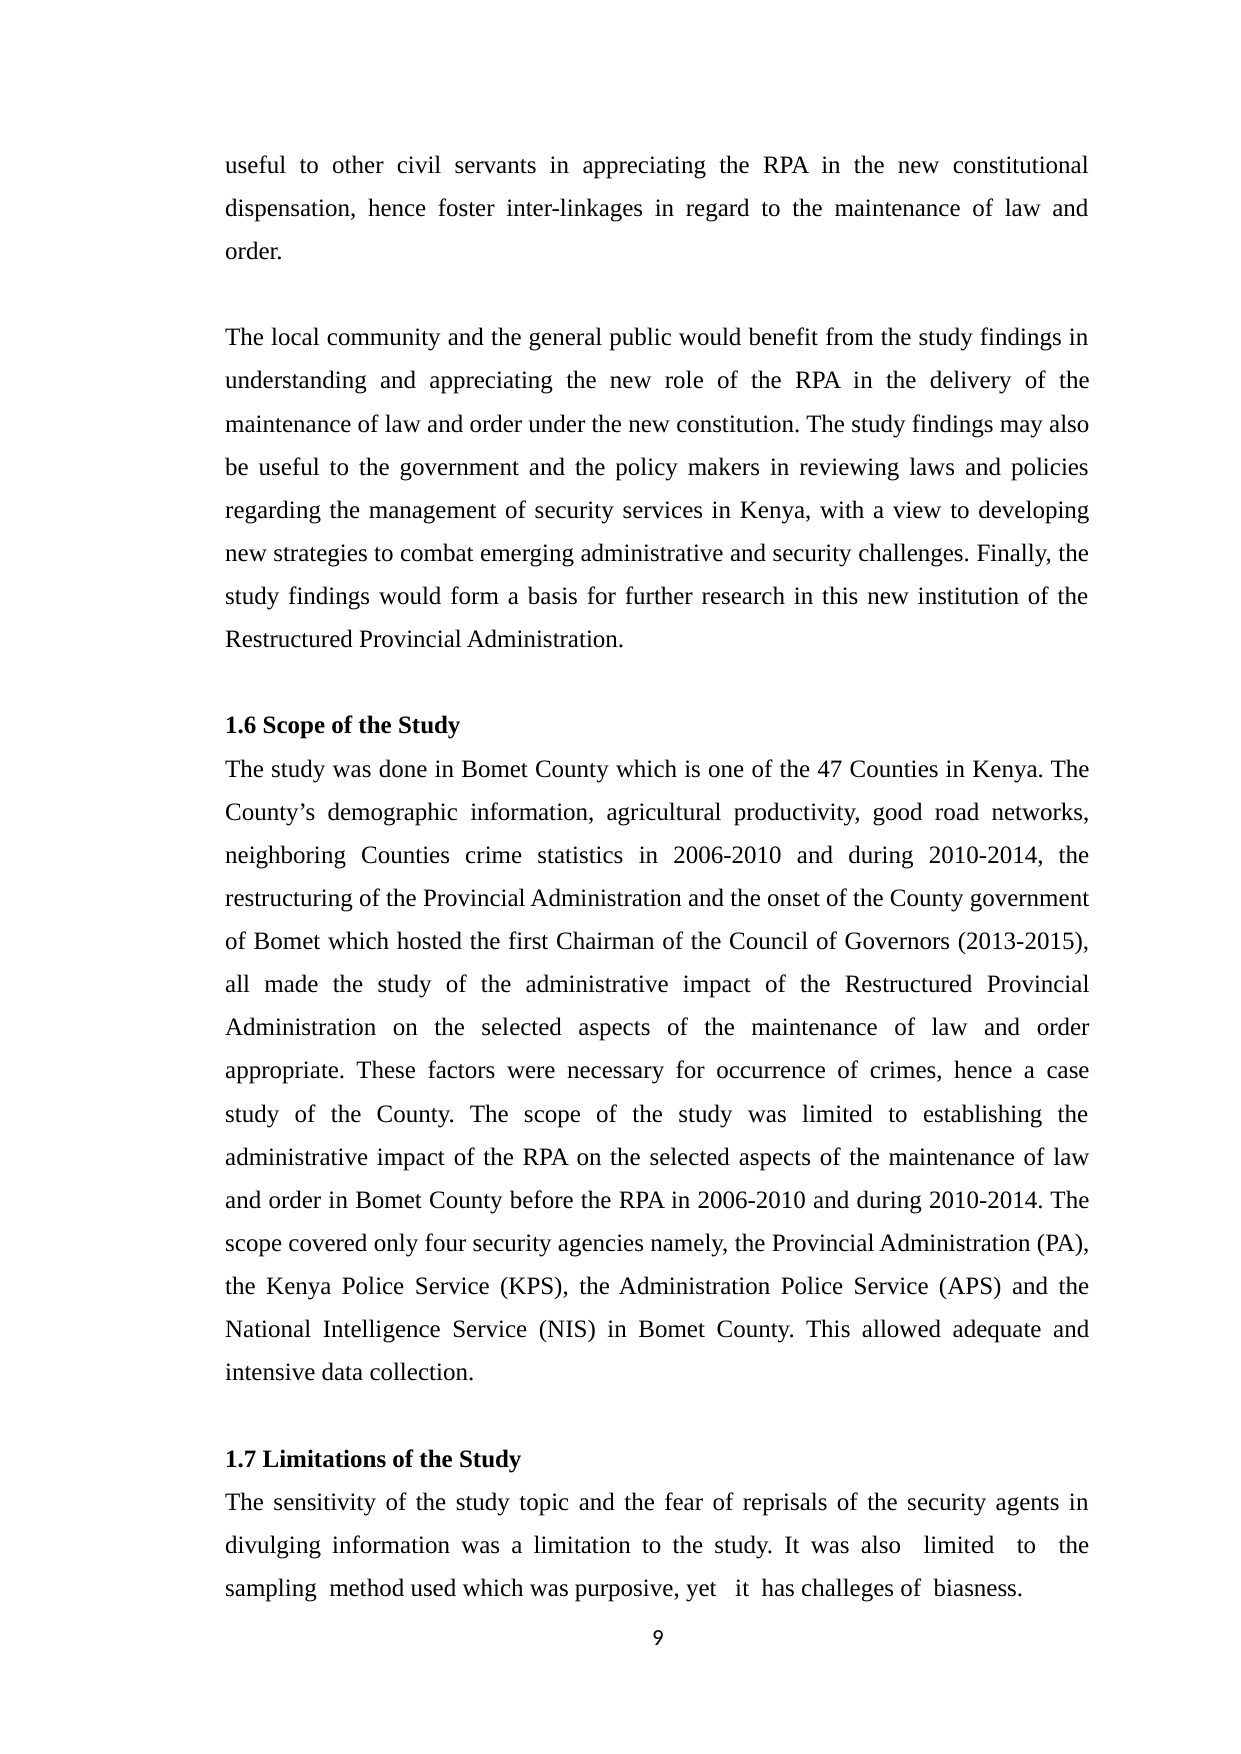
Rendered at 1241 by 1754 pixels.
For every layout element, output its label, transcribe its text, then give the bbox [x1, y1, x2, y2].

text The local community and the general public would benefit from the study findings in understanding and appreciating the new role of the RPA in the delivery of the maintenance of law and order under the new constitution. The study findings may also be useful to the government and the policy makers in reviewing laws and policies regarding the management of security services in Kenya, with a view to developing new strategies to combat emerging administrative and security challenges. Finally, the study findings would form a basis for further research in this new institution of the Restructured Provincial Administration. [225, 322, 1090, 653]
subtitle 1.6 Scope of the Study [225, 711, 1090, 739]
text useful to other civil servants in appreciating the RPA in the new constitutional dispensation, hence foster inter-linkages in regard to the maintenance of law and order. [225, 150, 1090, 265]
subtitle 1.7 Limitations of the Study [225, 1444, 1090, 1472]
text The sensitivity of the study topic and the fear of reprisals of the security agents in divulging information was a limitation to the study. It was also limited to the sampling method used which was purposive, yet it has challeges of biasness. [225, 1487, 1090, 1602]
text The study was done in Bomet County which is one of the 47 Counties in Kenya. The County’s demographic information, agricultural productivity, good road networks, neighboring Counties crime statistics in 2006-2010 and during 2010-2014, the restructuring of the Provincial Administration and the onset of the County government of Bomet which hosted the first Chairman of the Council of Governors (2013-2015), all made the study of the administrative impact of the Restructured Provincial Administration on the selected aspects of the maintenance of law and order appropriate. These factors were necessary for occurrence of crimes, hence a case study of the County. The scope of the study was limited to establishing the administrative impact of the RPA on the selected aspects of the maintenance of law and order in Bomet County before the RPA in 2006-2010 and during 2010-2014. The scope covered only four security agencies namely, the Provincial Administration (PA), the Kenya Police Service (KPS), the Administration Police Service (APS) and the National Intelligence Service (NIS) in Bomet County. This allowed adequate and intensive data collection. [225, 754, 1090, 1386]
